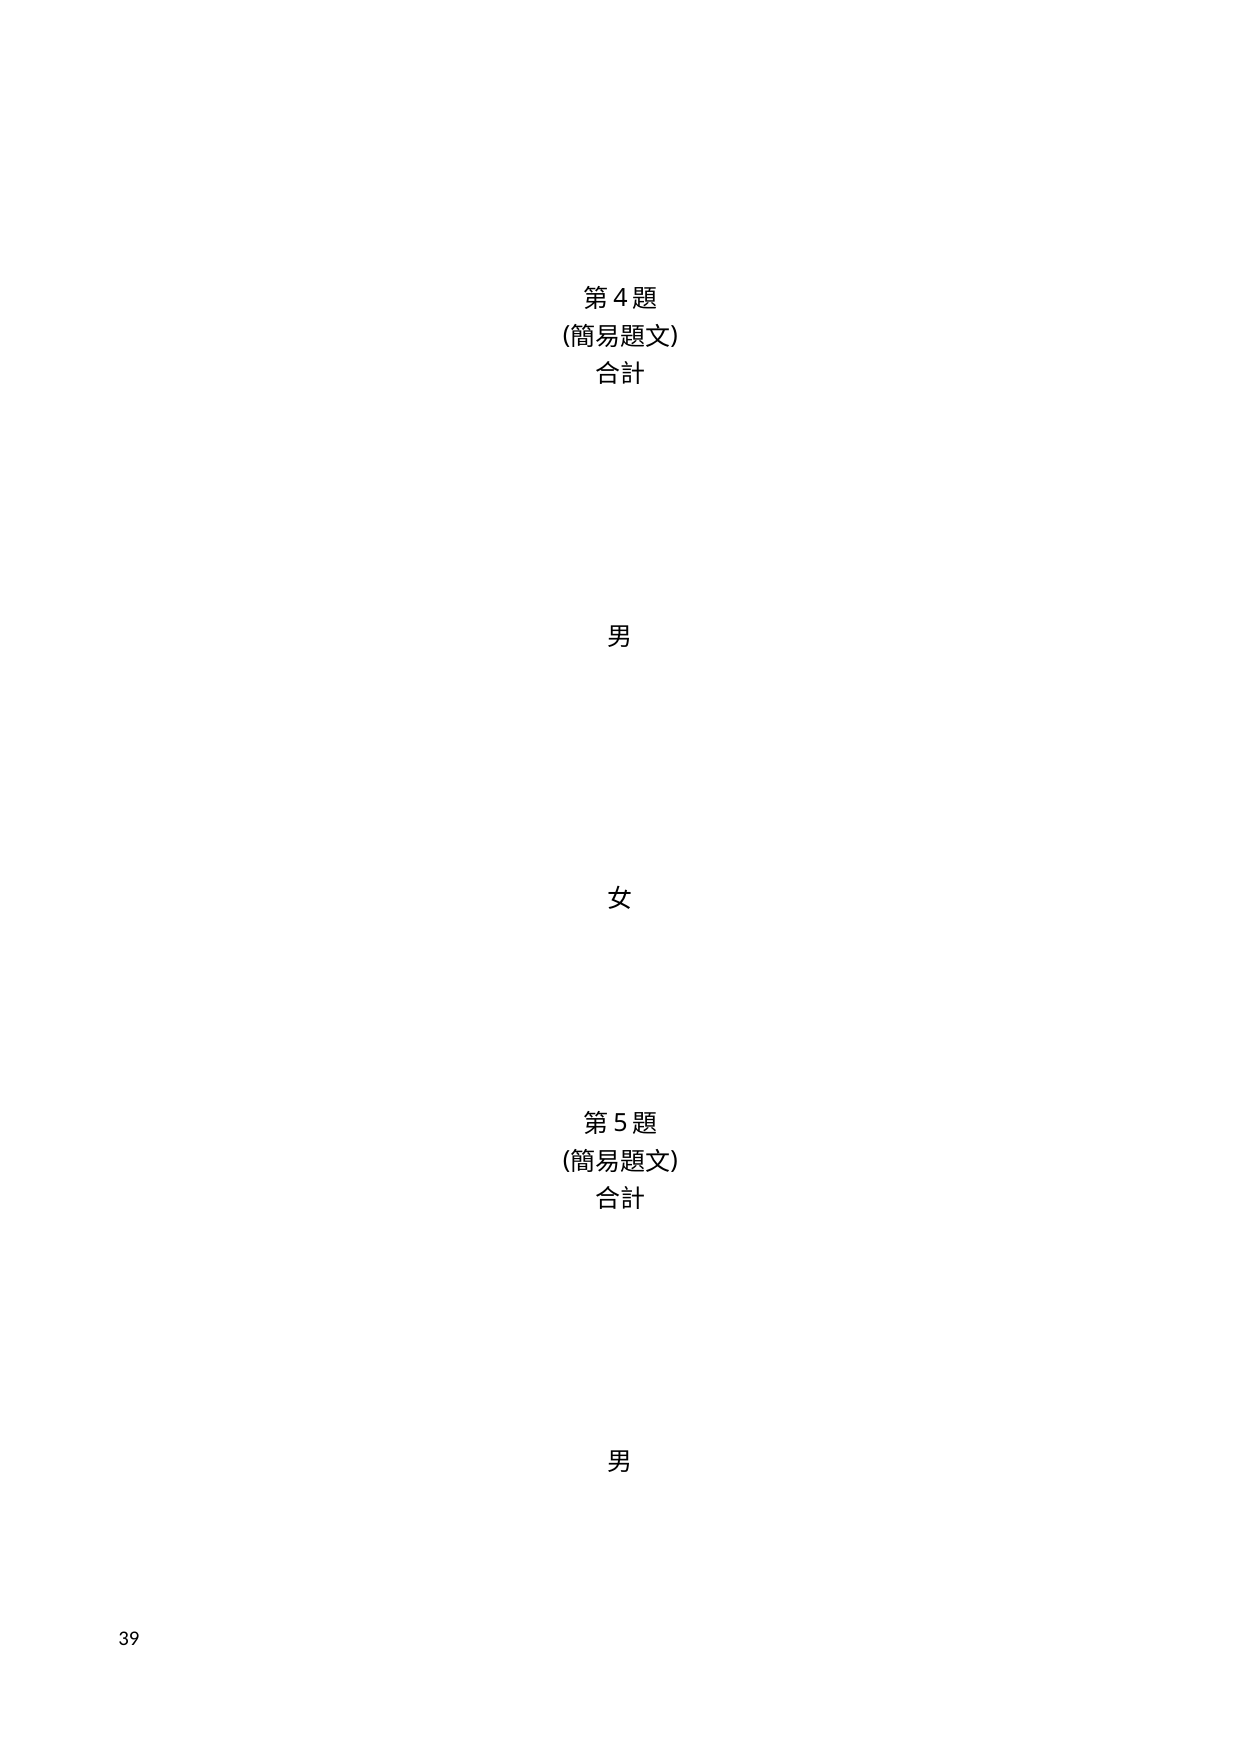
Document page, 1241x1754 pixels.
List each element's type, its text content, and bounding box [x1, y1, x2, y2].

text 第4題 [118, 272, 1122, 309]
text 合計 [118, 347, 1122, 384]
text 第5題 [118, 1097, 1122, 1134]
text 合計 [118, 1172, 1122, 1209]
text (簡易題文) [118, 309, 1122, 347]
text 男 [118, 1434, 1122, 1472]
text 男 [118, 609, 1122, 647]
text (簡易題文) [118, 1134, 1122, 1172]
text 女 [118, 872, 1122, 909]
